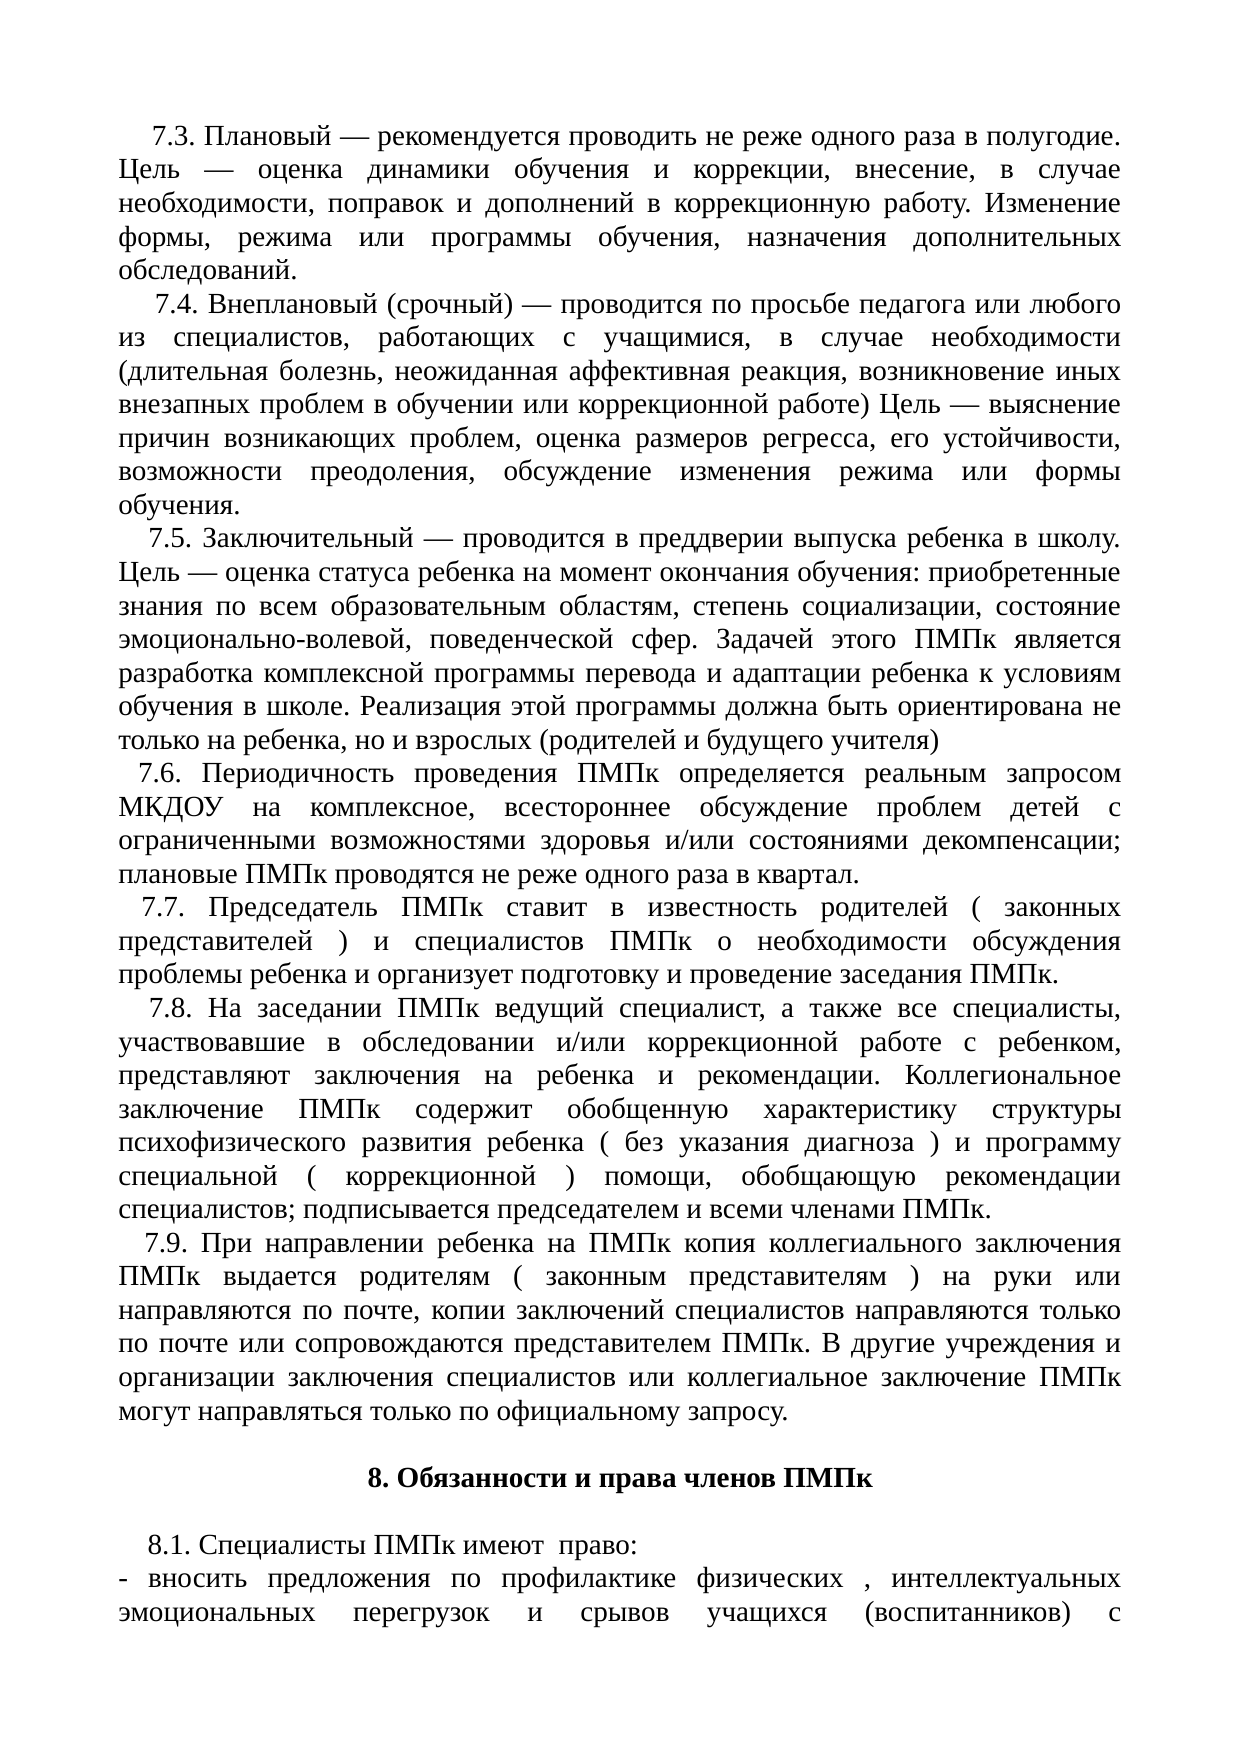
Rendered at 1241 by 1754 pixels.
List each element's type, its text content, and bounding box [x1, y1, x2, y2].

text 7.7. Председатель ПМПк ставит в известность родителей ( законных представителей ) и специалистов ПМПк о необходимости обсуждения проблемы ребенка и организует подготовку и проведение заседания ПМПк. [118, 889, 1122, 990]
text 7.5. Заключительный — проводится в преддверии выпуска ребенка в школу. Цель — оценка статуса ребенка на момент окончания обучения: приобретенные знания по всем образовательным областям, степень социализации, состояние эмоционально-волевой, поведенческой сфер. Задачей этого ПМПк является разработка комплексной программы перевода и адаптации ребенка к условиям обучения в школе. Реализация этой программы должна быть ориентирована не только на ребенка, но и взрослых (родителей и будущего учителя) [118, 521, 1122, 755]
text 7.3. Плановый — рекомендуется проводить не реже одного раза в полугодие. Цель — оценка динамики обучения и коррекции, внесение, в случае необходимости, поправок и дополнений в коррекционную работу. Изменение формы, режима или программы обучения, назначения дополнительных обследований. [118, 118, 1122, 286]
text 7.4. Внеплановый (срочный) — проводится по просьбе педагога или любого из специалистов, работающих с учащимися, в случае необходимости (длительная болезнь, неожиданная аффективная реакция, возникновение иных внезапных проблем в обучении или коррекционной работе) Цель — выяснение причин возникающих проблем, оценка размеров регресса, его устойчивости, возможности преодоления, обсуждение изменения режима или формы обучения. [118, 286, 1122, 521]
text 8. Обязанности и права членов ПМПк [118, 1460, 1122, 1493]
text 7.8. На заседании ПМПк ведущий специалист, а также все специалисты, участвовавшие в обследовании и/или коррекционной работе с ребенком, представляют заключения на ребенка и рекомендации. Коллегиональное заключение ПМПк содержит обобщенную характеристику структуры психофизического развития ребенка ( без указания диагноза ) и программу специальной ( коррекционной ) помощи, обобщающую рекомендации специалистов; подписывается председателем и всеми членами ПМПк. [118, 990, 1122, 1225]
text 8.1. Специалисты ПМПк имеют право: [118, 1527, 1122, 1560]
text 7.6. Периодичность проведения ПМПк определяется реальным запросом МКДОУ на комплексное, всестороннее обсуждение проблем детей с ограниченными возможностями здоровья и/или состояниями декомпенсации; плановые ПМПк проводятся не реже одного раза в квартал. [118, 755, 1122, 889]
text - вносить предложения по профилактике физических , интеллектуальных эмоциональных перегрузок и срывов учащихся (воспитанников) с [118, 1560, 1122, 1627]
text 7.9. При направлении ребенка на ПМПк копия коллегиального заключения ПМПк выдается родителям ( законным представителям ) на руки или направляются по почте, копии заключений специалистов направляются только по почте или сопровождаются представителем ПМПк. В другие учреждения и организации заключения специалистов или коллегиальное заключение ПМПк могут направляться только по официальному запросу. [118, 1225, 1122, 1426]
